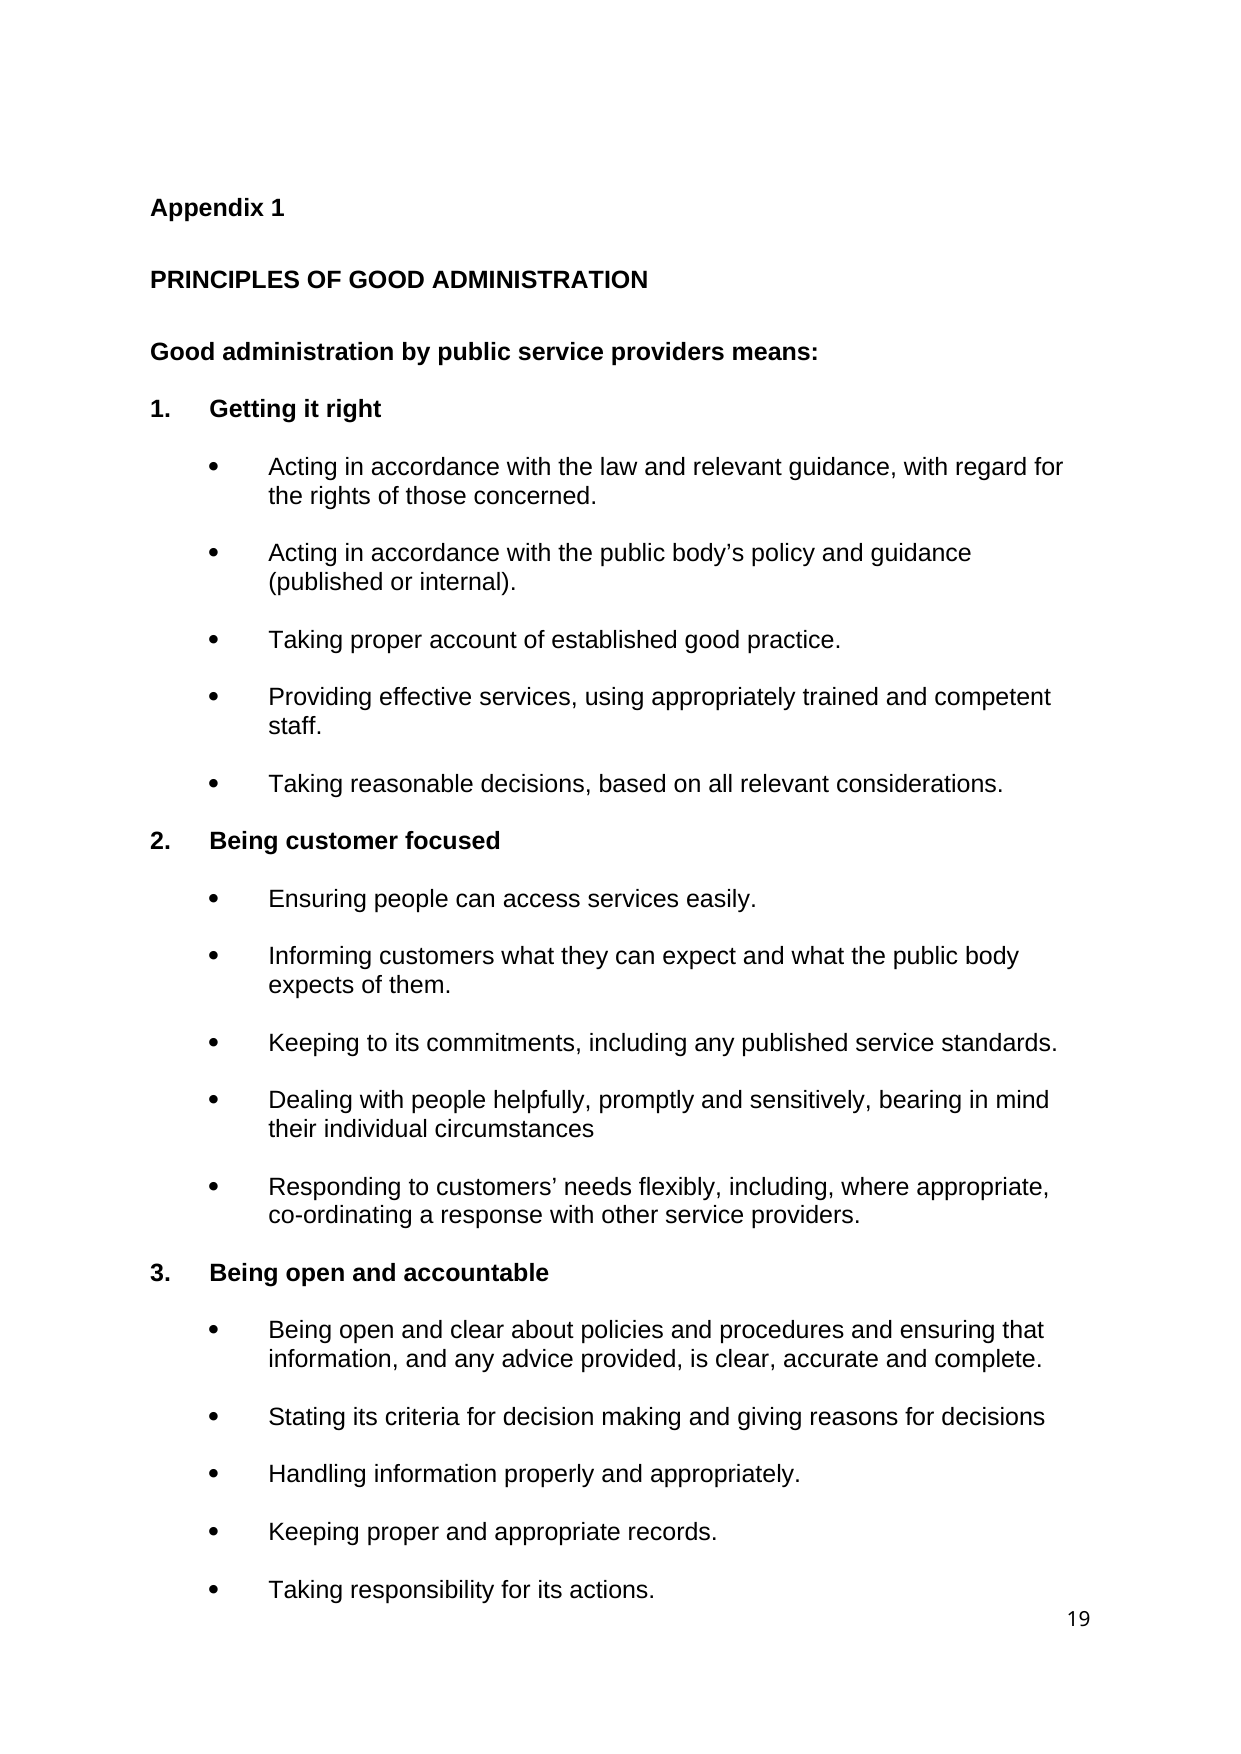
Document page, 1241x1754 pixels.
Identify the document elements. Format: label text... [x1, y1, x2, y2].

list Taking reasonable decisions, based on all relevant considerations. [209, 768, 1090, 797]
list Stating its criteria for decision making and giving reasons for decisions [209, 1402, 1090, 1431]
list Acting in accordance with the law and relevant guidance, with regard for the rights of those concerned. [209, 452, 1090, 509]
list Dealing with people helpfully, promptly and sensitively, bearing in mind their individual circumstances [209, 1085, 1090, 1143]
list Taking responsibility for its actions. [209, 1574, 1090, 1603]
text Good administration by public service providers means: [150, 337, 1090, 366]
list Acting in accordance with the public body’s policy and guidance (published or internal). [209, 538, 1090, 596]
list Being open and clear about policies and procedures and ensuring that information, and any advice provided, is clear, accurate and complete. [209, 1315, 1090, 1373]
list Taking proper account of established good practice. [209, 624, 1090, 653]
list Responding to customers’ needs flexibly, including, where appropriate, co-ordinating a response with other service providers. [209, 1172, 1090, 1229]
list Informing customers what they can expect and what the public body expects of them. [209, 941, 1090, 999]
list Providing effective services, using appropriately trained and competent staff. [209, 682, 1090, 740]
text PRINCIPLES OF GOOD ADMINISTRATION [150, 265, 1090, 294]
list Ensuring people can access services easily. [209, 884, 1090, 912]
text 2. Being customer focused [150, 826, 1090, 855]
list Keeping to its commitments, including any published service standards. [209, 1028, 1090, 1056]
text Appendix 1 [150, 193, 1090, 222]
list Keeping proper and appropriate records. [209, 1517, 1090, 1546]
text 1. Getting it right [150, 394, 1090, 423]
text 3. Being open and accountable [150, 1258, 1090, 1287]
list Handling information properly and appropriately. [209, 1459, 1090, 1488]
